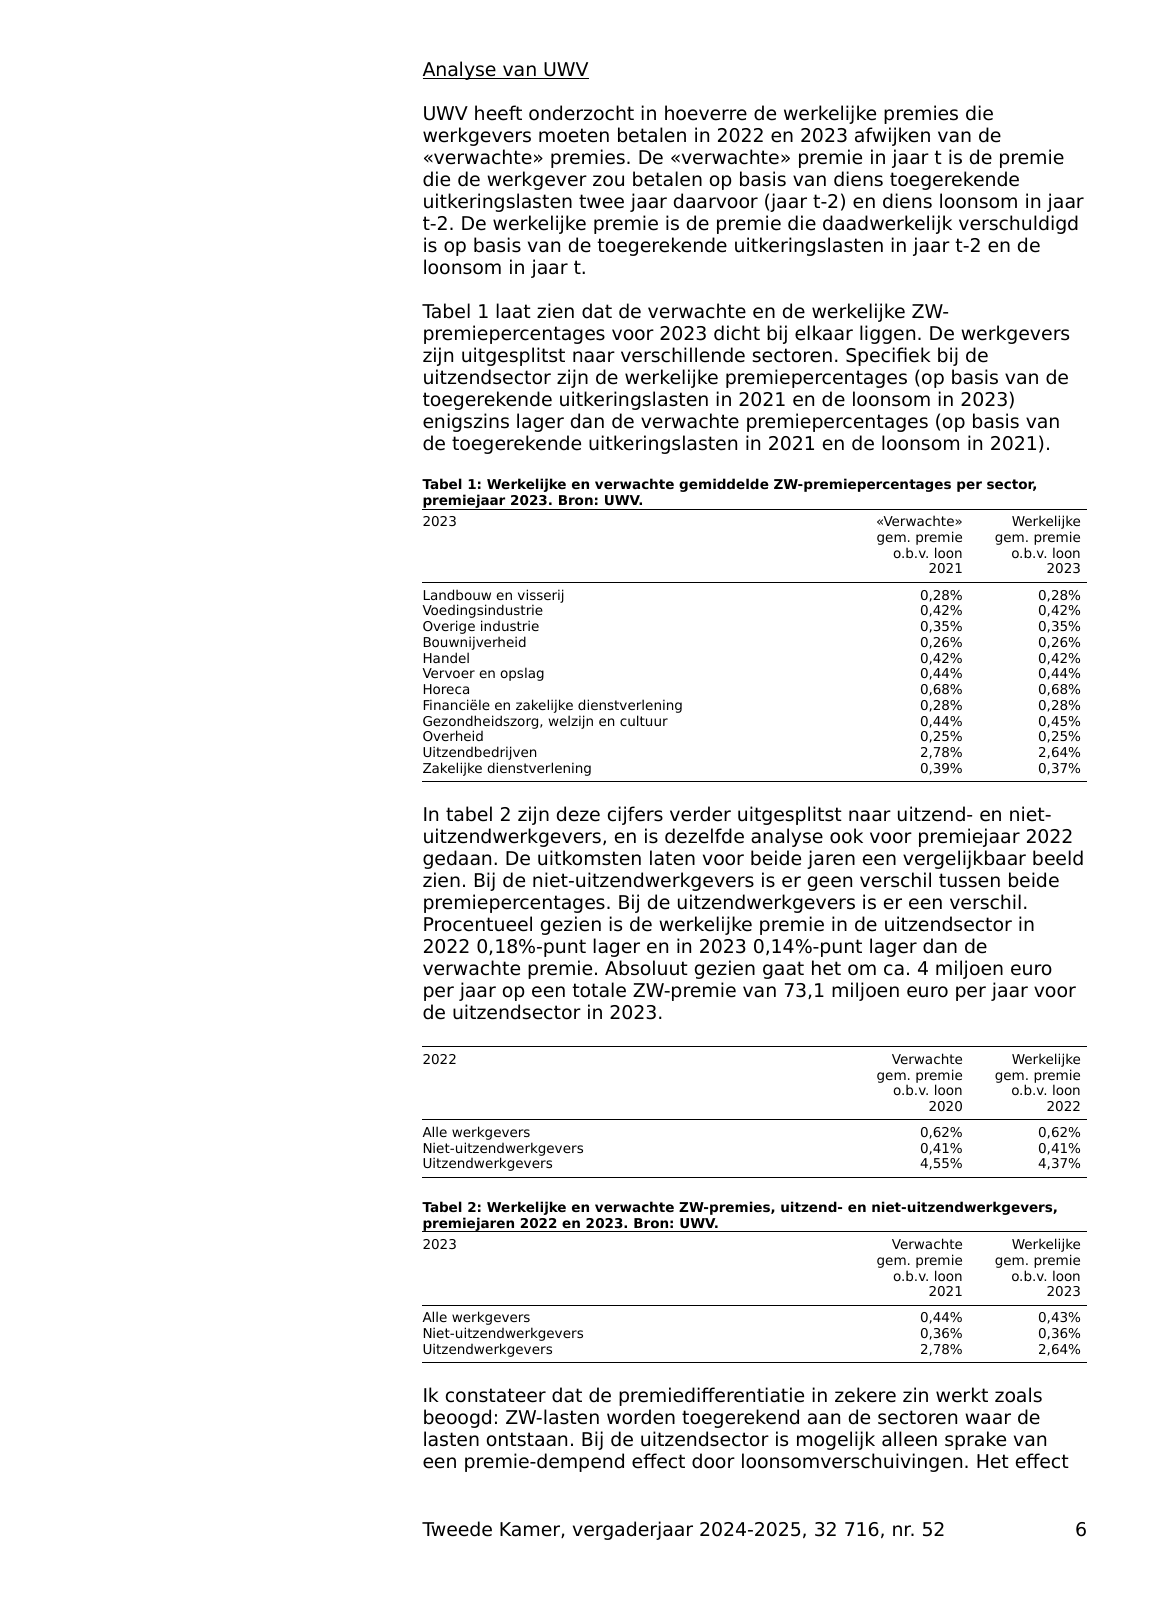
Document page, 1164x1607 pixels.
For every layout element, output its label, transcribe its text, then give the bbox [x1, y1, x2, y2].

table_cell Handel [422, 650, 850, 666]
table_cell Uitzendbedrijven [422, 745, 850, 761]
table_cell Financiële en zakelijke dienstverlening [422, 698, 850, 713]
text Ik constateer dat de premiedifferentiatie in zekere zin werkt zoals beoogd: ZW-lasten worden toegerekend aan de sectoren waar de lasten ontstaan. Bij de uitzendsector is mogelijk alleen sprake van een premie-dempend effect door loonsomverschuivingen. Het effect [422, 1385, 1087, 1473]
table_cell 2023 [422, 510, 850, 582]
table_cell 0,62% [969, 1120, 1087, 1141]
subtitle Analyse van UWV [422, 59, 1087, 81]
table_cell Vervoer en opslag [422, 666, 850, 682]
table_cell 0,26% [969, 635, 1087, 650]
table_header Verwachte gem. premie o.b.v. loon 2020 [850, 1047, 968, 1119]
table_cell 0,39% [850, 761, 968, 781]
table_cell 0,68% [850, 682, 968, 698]
text UWV heeft onderzocht in hoeverre de werkelijke premies die werkgevers moeten betalen in 2022 en 2023 afwijken van de «verwachte» premies. De «verwachte» premie in jaar t is de premie die de werkgever zou betalen op basis van diens toegerekende uitkeringslasten twee jaar daarvoor (jaar t-2) en diens loonsom in jaar t-2. De werkelijke premie is de premie die daadwerkelijk verschuldigd is op basis van de toegerekende uitkeringslasten in jaar t-2 en de loonsom in jaar t. [422, 103, 1087, 279]
table_cell 0,42% [969, 603, 1087, 619]
table_cell Uitzendwerkgevers [422, 1156, 850, 1177]
table_cell 0,41% [850, 1141, 968, 1156]
table_cell 0,45% [969, 713, 1087, 729]
table_cell Alle werkgevers [422, 1120, 850, 1141]
table_cell Uitzendwerkgevers [422, 1342, 850, 1362]
table_cell 0,42% [850, 650, 968, 666]
table_cell 0,35% [850, 619, 968, 635]
table_cell 0,25% [850, 729, 968, 745]
table_cell Overheid [422, 729, 850, 745]
table_cell 0,41% [969, 1141, 1087, 1156]
table_cell 4,55% [850, 1156, 968, 1177]
table_cell «Verwachte» gem. premie o.b.v. loon 2021 [850, 510, 968, 582]
table_cell Zakelijke dienstverlening [422, 761, 850, 781]
table_cell 0,28% [850, 583, 968, 603]
table_cell Voedingsindustrie [422, 603, 850, 619]
table_header Werkelijke gem. premie o.b.v. loon 2022 [969, 1047, 1087, 1119]
table_cell 0,44% [850, 666, 968, 682]
table_cell Landbouw en visserij [422, 583, 850, 603]
table_cell Alle werkgevers [422, 1306, 850, 1326]
table_cell Overige industrie [422, 619, 850, 635]
text Tabel 1 laat zien dat de verwachte en de werkelijke ZW-premiepercentages voor 2023 dicht bij elkaar liggen. De werkgevers zijn uitgesplitst naar verschillende sectoren. Specifiek bij de uitzendsector zijn de werkelijke premiepercentages (op basis van de toegerekende uitkeringslasten in 2021 en de loonsom in 2023) enigszins lager dan de verwachte premiepercentages (op basis van de toegerekende uitkeringslasten in 2021 en de loonsom in 2021). [422, 301, 1087, 455]
table_cell 2,78% [850, 1342, 968, 1362]
text In tabel 2 zijn deze cijfers verder uitgesplitst naar uitzend- en niet-uitzendwerkgevers, en is dezelfde analyse ook voor premiejaar 2022 gedaan. De uitkomsten laten voor beide jaren een vergelijkbaar beeld zien. Bij de niet-uitzendwerkgevers is er geen verschil tussen beide premiepercentages. Bij de uitzendwerkgevers is er een verschil. Procentueel gezien is de werkelijke premie in de uitzendsector in 2022 0,18%-punt lager en in 2023 0,14%-punt lager dan de verwachte premie. Absoluut gezien gaat het om ca. 4 miljoen euro per jaar op een totale ZW-premie van 73,1 miljoen euro per jaar voor de uitzendsector in 2023. [422, 804, 1087, 1024]
table_cell 0,26% [850, 635, 968, 650]
table_cell 0,42% [969, 650, 1087, 666]
table_cell 2,78% [850, 745, 968, 761]
table_cell 0,28% [969, 583, 1087, 603]
table_header Tabel 2: Werkelijke en verwachte ZW-premies, uitzend- en niet-uitzendwerkgevers, premiejaren 2022 en 2023. Bron: UWV. [422, 1200, 1087, 1231]
table_cell 0,44% [850, 1306, 968, 1326]
table_cell 2,64% [969, 745, 1087, 761]
table_cell Werkelijke gem. premie o.b.v. loon 2023 [969, 510, 1087, 582]
table_cell Niet-uitzendwerkgevers [422, 1326, 850, 1342]
table_cell 0,28% [969, 698, 1087, 713]
table_cell Werkelijke gem. premie o.b.v. loon 2023 [969, 1232, 1087, 1304]
table_cell 0,44% [969, 666, 1087, 682]
table_cell 0,44% [850, 713, 968, 729]
table_cell 0,28% [850, 698, 968, 713]
table_cell 0,68% [969, 682, 1087, 698]
table_cell 0,36% [969, 1326, 1087, 1342]
table_header Tabel 1: Werkelijke en verwachte gemiddelde ZW-premiepercentages per sector, premiejaar 2023. Bron: UWV. [422, 477, 1087, 508]
table_cell 0,43% [969, 1306, 1087, 1326]
table_cell Horeca [422, 682, 850, 698]
table_cell 2,64% [969, 1342, 1087, 1362]
table_cell 0,36% [850, 1326, 968, 1342]
table_cell Gezondheidszorg, welzijn en cultuur [422, 713, 850, 729]
table_header 2022 [422, 1047, 850, 1119]
table_cell 0,37% [969, 761, 1087, 781]
table_cell 0,62% [850, 1120, 968, 1141]
table_cell Niet-uitzendwerkgevers [422, 1141, 850, 1156]
table_cell 4,37% [969, 1156, 1087, 1177]
table_cell 0,42% [850, 603, 968, 619]
table_cell Bouwnijverheid [422, 635, 850, 650]
table_cell Verwachte gem. premie o.b.v. loon 2021 [850, 1232, 968, 1304]
table_cell 2023 [422, 1232, 850, 1304]
table_cell 0,35% [969, 619, 1087, 635]
table_cell 0,25% [969, 729, 1087, 745]
